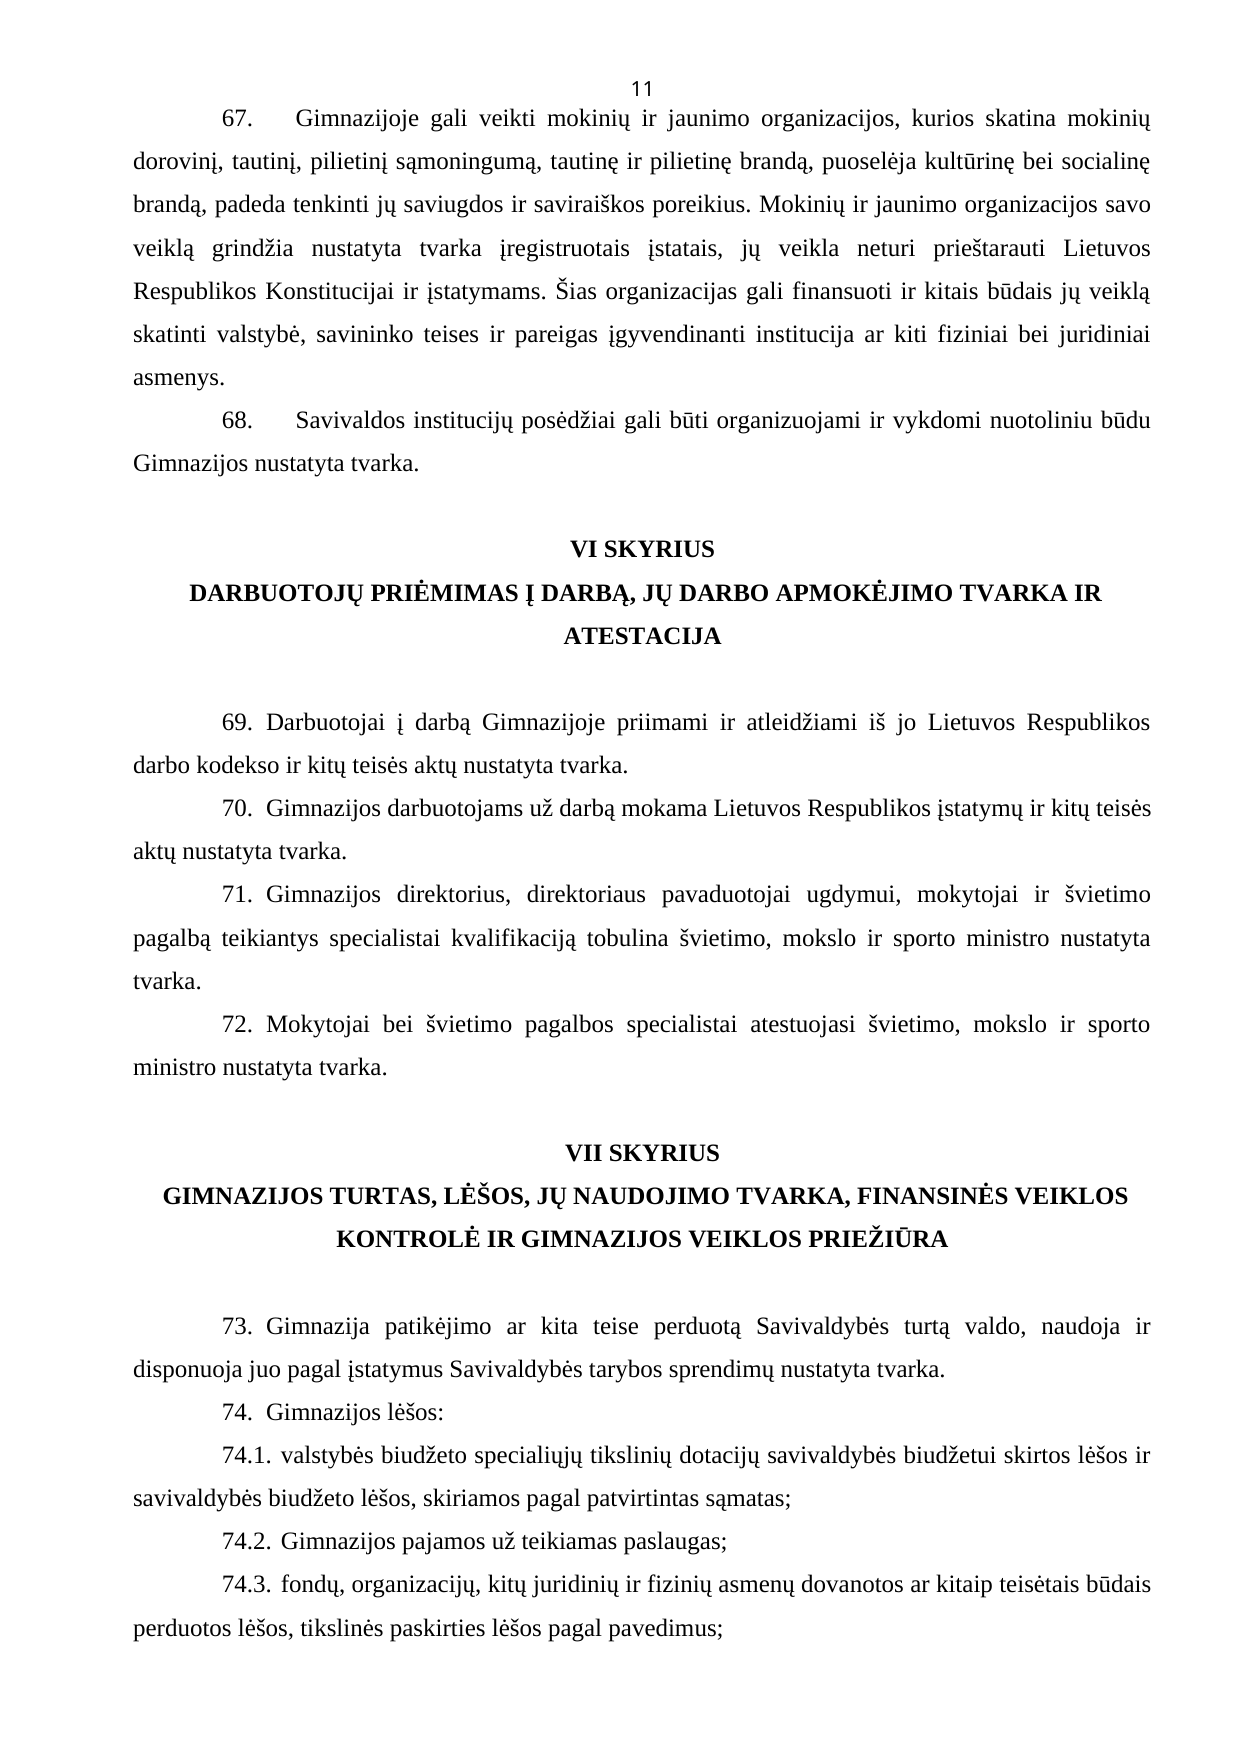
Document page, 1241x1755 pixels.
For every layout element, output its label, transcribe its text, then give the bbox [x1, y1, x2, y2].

text 67. Gimnazijoje gali veikti mokinių ir jaunimo organizacijos, kurios skatina mokinių dorovinį, tautinį, pilietinį sąmoningumą, tautinę ir pilietinę brandą, puoselėja kultūrinę bei socialinę brandą, padeda tenkinti jų saviugdos ir saviraiškos poreikius. Mokinių ir jaunimo organizacijos savo veiklą grindžia nustatyta tvarka įregistruotais įstatais, jų veikla neturi prieštarauti Lietuvos Respublikos Konstitucijai ir įstatymams. Šias organizacijas gali finansuoti ir kitais būdais jų veiklą skatinti valstybė, savininko teises ir pareigas įgyvendinanti institucija ar kiti fiziniai bei juridiniai asmenys. [133, 103, 1152, 391]
text 74.2. Gimnazijos pajamos už teikiamas paslaugas; [133, 1526, 1152, 1555]
text 73. Gimnazija patikėjimo ar kita teise perduotą Savivaldybės turtą valdo, naudoja ir disponuoja juo pagal įstatymus Savivaldybės tarybos sprendimų nustatyta tvarka. [133, 1311, 1152, 1383]
text 70. Gimnazijos darbuotojams už darbą mokama Lietuvos Respublikos įstatymų ir kitų teisės aktų nustatyta tvarka. [133, 793, 1152, 865]
text 71. Gimnazijos direktorius, direktoriaus pavaduotojai ugdymui, mokytojai ir švietimo pagalbą teikiantys specialistai kvalifikaciją tobulina švietimo, mokslo ir sporto ministro nustatyta tvarka. [133, 879, 1152, 994]
text VII SKYRIUS [133, 1138, 1152, 1167]
text 68. Savivaldos institucijų posėdžiai gali būti organizuojami ir vykdomi nuotoliniu būdu Gimnazijos nustatyta tvarka. [133, 405, 1152, 477]
text 69. Darbuotojai į darbą Gimnazijoje priimami ir atleidžiami iš jo Lietuvos Respublikos darbo kodekso ir kitų teisės aktų nustatyta tvarka. [133, 707, 1152, 779]
text GIMNAZIJOS TURTAS, LĖŠOS, JŲ NAUDOJIMO TVARKA, FINANSINĖS VEIKLOS KONTROLĖ IR GIMNAZIJOS VEIKLOS PRIEŽIŪRA [133, 1181, 1152, 1253]
text 72. Mokytojai bei švietimo pagalbos specialistai atestuojasi švietimo, mokslo ir sporto ministro nustatyta tvarka. [133, 1009, 1152, 1081]
text VI SKYRIUS [133, 534, 1152, 563]
text DARBUOTOJŲ PRIĖMIMAS Į DARBĄ, JŲ DARBO APMOKĖJIMO TVARKA IR ATESTACIJA [133, 578, 1152, 649]
text 74. Gimnazijos lėšos: [133, 1397, 1152, 1426]
text 74.3. fondų, organizacijų, kitų juridinių ir fizinių asmenų dovanotos ar kitaip teisėtais būdais perduotos lėšos, tikslinės paskirties lėšos pagal pavedimus; [133, 1569, 1152, 1641]
text 74.1. valstybės biudžeto specialiųjų tikslinių dotacijų savivaldybės biudžetui skirtos lėšos ir savivaldybės biudžeto lėšos, skiriamos pagal patvirtintas sąmatas; [133, 1440, 1152, 1512]
